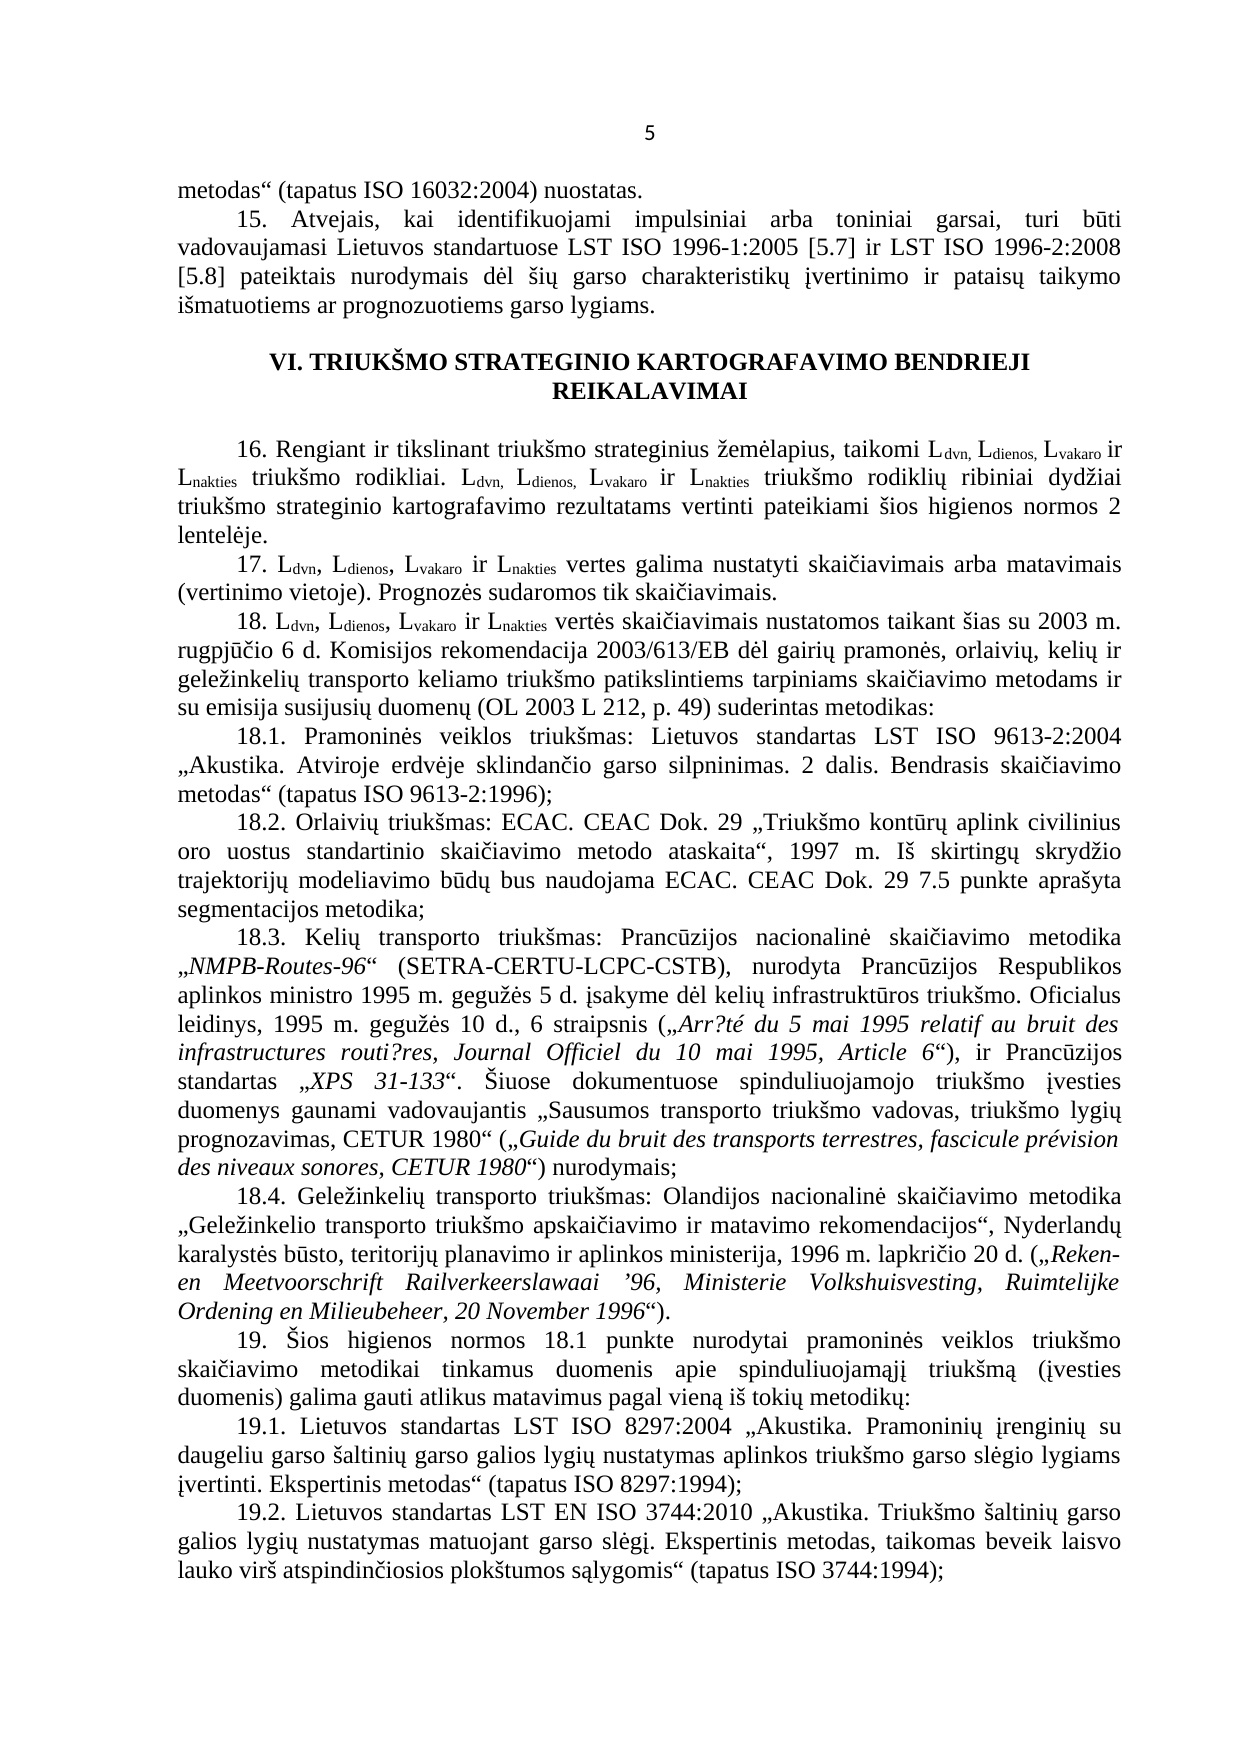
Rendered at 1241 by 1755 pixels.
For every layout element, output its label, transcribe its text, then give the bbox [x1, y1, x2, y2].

text metodas“ (tapatus ISO 16032:2004) nuostatas. [177, 175, 1122, 204]
text 18.1. Pramoninės veiklos triukšmas: Lietuvos standartas LST ISO 9613-2:2004 „Akustika. Atviroje erdvėje sklindančio garso silpninimas. 2 dalis. Bendrasis skaičiavimo metodas“ (tapatus ISO 9613-2:1996); [177, 721, 1122, 807]
text 18.3. Kelių transporto triukšmas: Prancūzijos nacionalinė skaičiavimo metodika „NMPB-Routes-96“ (SETRA-CERTU-LCPC-CSTB), nurodyta Prancūzijos Respublikos aplinkos ministro 1995 m. gegužės 5 d. įsakyme dėl kelių infrastruktūros triukšmo. Oficialus leidinys, 1995 m. gegužės 10 d., 6 straipsnis („Arr?té du 5 mai 1995 relatif au bruit des infrastructures routi?res, Journal Officiel du 10 mai 1995, Article 6“), ir Prancūzijos standartas „XPS 31-133“. Šiuose dokumentuose spinduliuojamojo triukšmo įvesties duomenys gaunami vadovaujantis „Sausumos transporto triukšmo vadovas, triukšmo lygių prognozavimas, CETUR 1980“ („Guide du bruit des transports terrestres, fascicule prévision des niveaux sonores, CETUR 1980“) nurodymais; [177, 922, 1122, 1181]
text 19. Šios higienos normos 18.1 punkte nurodytai pramoninės veiklos triukšmo skaičiavimo metodikai tinkamus duomenis apie spinduliuojamąjį triukšmą (įvesties duomenis) galima gauti atlikus matavimus pagal vieną iš tokių metodikų: [177, 1325, 1122, 1411]
text 19.1. Lietuvos standartas LST ISO 8297:2004 „Akustika. Pramoninių įrenginių su daugeliu garso šaltinių garso galios lygių nustatymas aplinkos triukšmo garso slėgio lygiams įvertinti. Ekspertinis metodas“ (tapatus ISO 8297:1994); [177, 1411, 1122, 1497]
text 15. Atvejais, kai identifikuojami impulsiniai arba toniniai garsai, turi būti vadovaujamasi Lietuvos standartuose LST ISO 1996-1:2005 [5.7] ir LST ISO 1996-2:2008 [5.8] pateiktais nurodymais dėl šių garso charakteristikų įvertinimo ir pataisų taikymo išmatuotiems ar prognozuotiems garso lygiams. [177, 204, 1122, 319]
text 17. Ldvn, Ldienos, Lvakaro ir Lnakties vertes galima nustatyti skaičiavimais arba matavimais (vertinimo vietoje). Prognozės sudaromos tik skaičiavimais. [177, 549, 1122, 606]
text 18.4. Geležinkelių transporto triukšmas: Olandijos nacionalinė skaičiavimo metodika „Geležinkelio transporto triukšmo apskaičiavimo ir matavimo rekomendacijos“, Nyderlandų karalystės būsto, teritorijų planavimo ir aplinkos ministerija, 1996 m. lapkričio 20 d. („Reken- en Meetvoorschrift Railverkeerslawaai ’96, Ministerie Volkshuisvesting, Ruimtelijke Ordening en Milieubeheer, 20 November 1996“). [177, 1181, 1122, 1325]
text 18. Ldvn, Ldienos, Lvakaro ir Lnakties vertės skaičiavimais nustatomos taikant šias su 2003 m. rugpjūčio 6 d. Komisijos rekomendacija 2003/613/EB dėl gairių pramonės, orlaivių, kelių ir geležinkelių transporto keliamo triukšmo patikslintiems tarpiniams skaičiavimo metodams ir su emisija susijusių duomenų (OL 2003 L 212, p. 49) suderintas metodikas: [177, 606, 1122, 721]
text 18.2. Orlaivių triukšmas: ECAC. CEAC Dok. 29 „Triukšmo kontūrų aplink civilinius oro uostus standartinio skaičiavimo metodo ataskaita“, 1997 m. Iš skirtingų skrydžio trajektorijų modeliavimo būdų bus naudojama ECAC. CEAC Dok. 29 7.5 punkte aprašyta segmentacijos metodika; [177, 807, 1122, 922]
text 19.2. Lietuvos standartas LST EN ISO 3744:2010 „Akustika. Triukšmo šaltinių garso galios lygių nustatymas matuojant garso slėgį. Ekspertinis metodas, taikomas beveik laisvo lauko virš atspindinčiosios plokštumos sąlygomis“ (tapatus ISO 3744:1994); [177, 1497, 1122, 1584]
text 16. Rengiant ir tikslinant triukšmo strateginius žemėlapius, taikomi Ldvn, Ldienos, Lvakaro ir Lnakties triukšmo rodikliai. Ldvn, Ldienos, Lvakaro ir Lnakties triukšmo rodiklių ribiniai dydžiai triukšmo strateginio kartografavimo rezultatams vertinti pateikiami šios higienos normos 2 lentelėje. [177, 434, 1122, 549]
text VI. TRIUKŠMO STRATEGINIO KARTOGRAFAVIMO BENDRIEJI REIKALAVIMAI [177, 347, 1122, 405]
